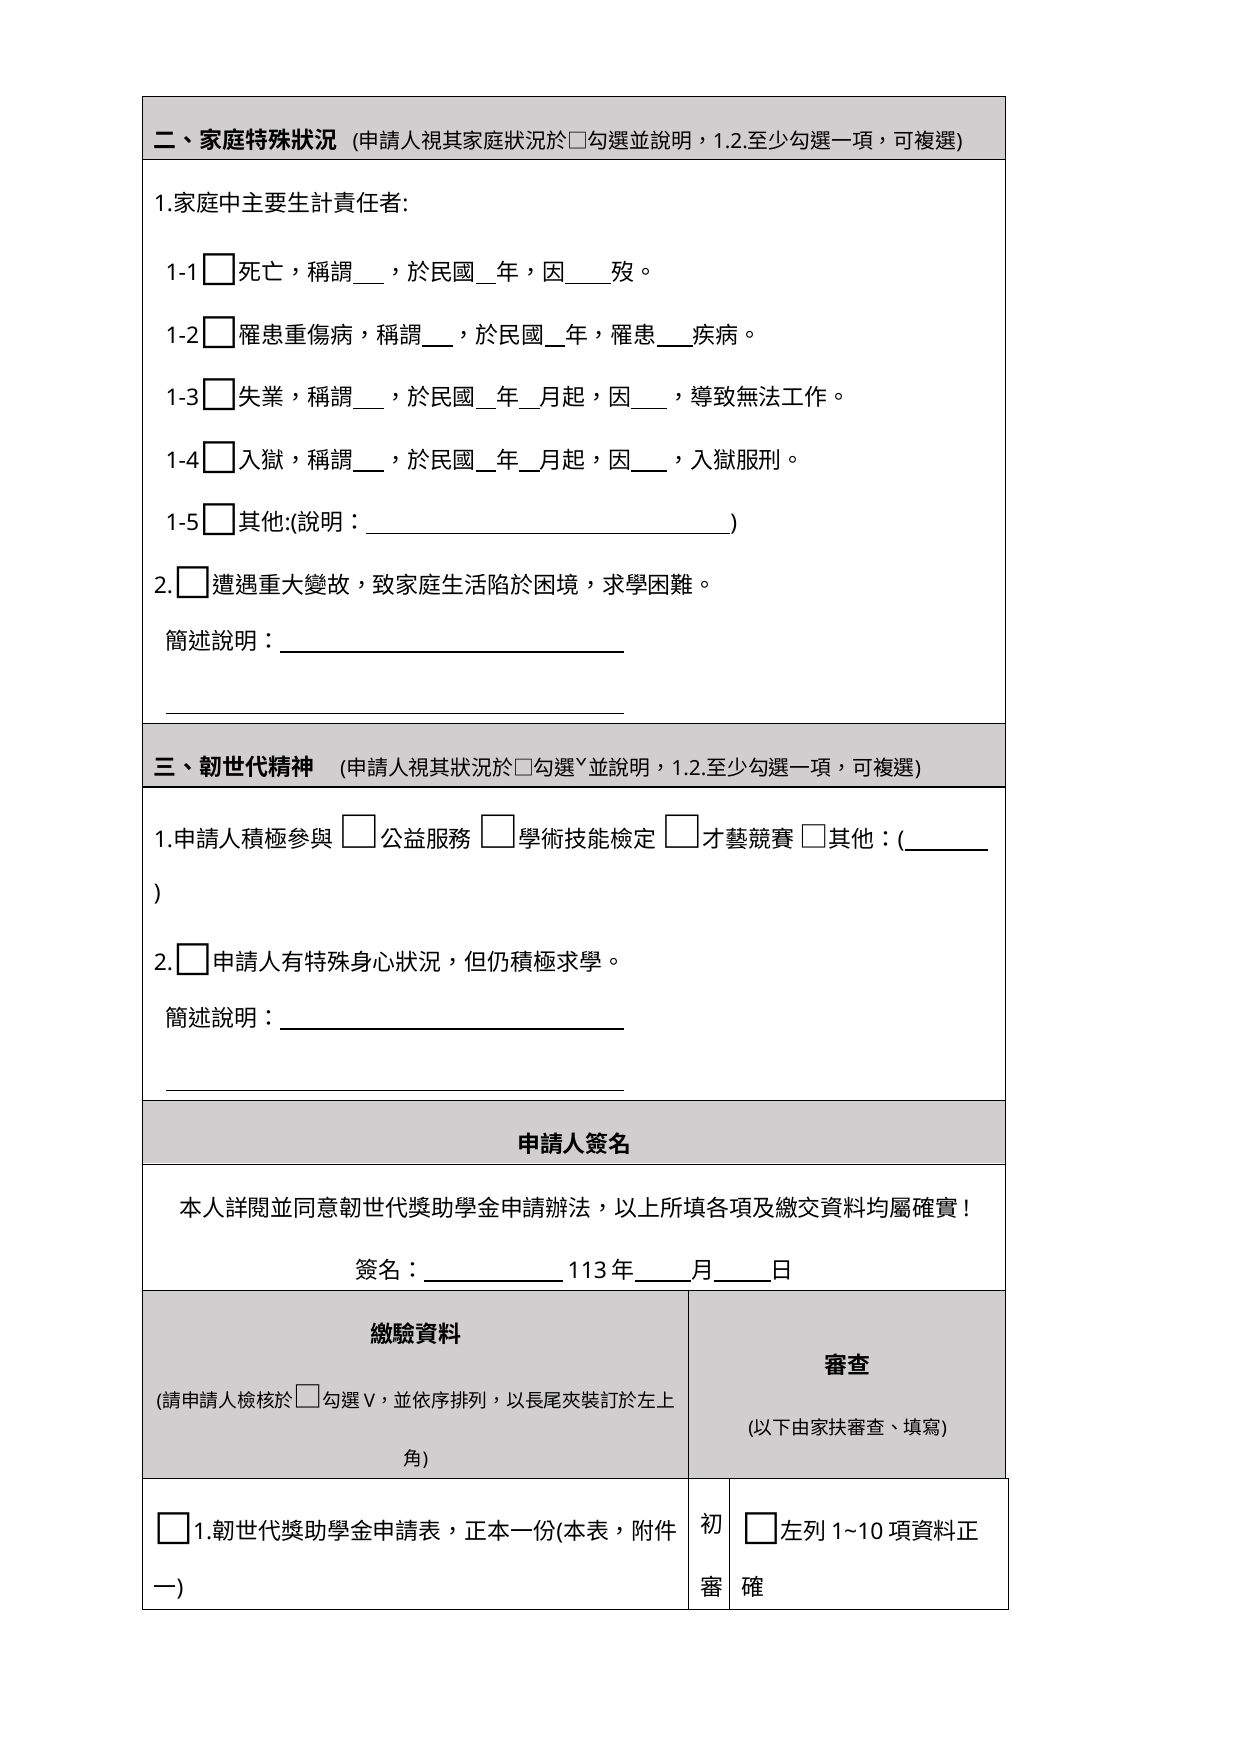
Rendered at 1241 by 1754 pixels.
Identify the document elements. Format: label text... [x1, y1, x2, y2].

table_cell 1.家庭中主要生計責任者: 1-1□死亡，稱謂 ，於民國 年，因 歿。 1-2□罹患重傷病，稱謂 ，於民國 年，罹患 疾病。 1-3□失業，稱謂 ，於民國 年 月起，因 ，導致無法工作。 1-4□入獄，稱謂 ，於民國 年 月起，因 ，入獄服刑。 1-5□其他:(說明： ) 2.□遭遇重大變故，致家庭生活陷於困境，求學困難。 簡述說明： [143, 160, 1005, 723]
table_cell 本人詳閱並同意韌世代獎助學金申請辦法，以上所填各項及繳交資料均屬確實 ! 簽名： 113年 月 日 [143, 1165, 1005, 1289]
table_cell 繳驗資料 (請申請人檢核於□勾選V，並依序排列，以長尾夾裝訂於左上角) [143, 1291, 688, 1478]
table_cell 初審 [689, 1479, 729, 1609]
table_cell 審查 (以下由家扶審查、填寫) [689, 1291, 1005, 1478]
table_cell 二、家庭特殊狀況 (申請人視其家庭狀況於□勾選並說明，1.2.至少勾選一項，可複選) [143, 97, 1005, 159]
table_cell 1.申請人積極參與 □公益服務 □學術技能檢定 □才藝競賽 □其他：( ) 2.□申請人有特殊身心狀況，但仍積極求學。 簡述說明： [143, 788, 1005, 1100]
table_cell 三、韌世代精神 (申請人視其狀況於□勾選ˇ並說明，1.2.至少勾選一項，可複選) [143, 724, 1005, 786]
table_cell □1.韌世代獎助學金申請表，正本一份(本表，附件一) [143, 1479, 688, 1609]
table_cell 申請人簽名 [143, 1101, 1005, 1163]
table_cell □左列1~10項資料正確 [730, 1479, 1008, 1609]
